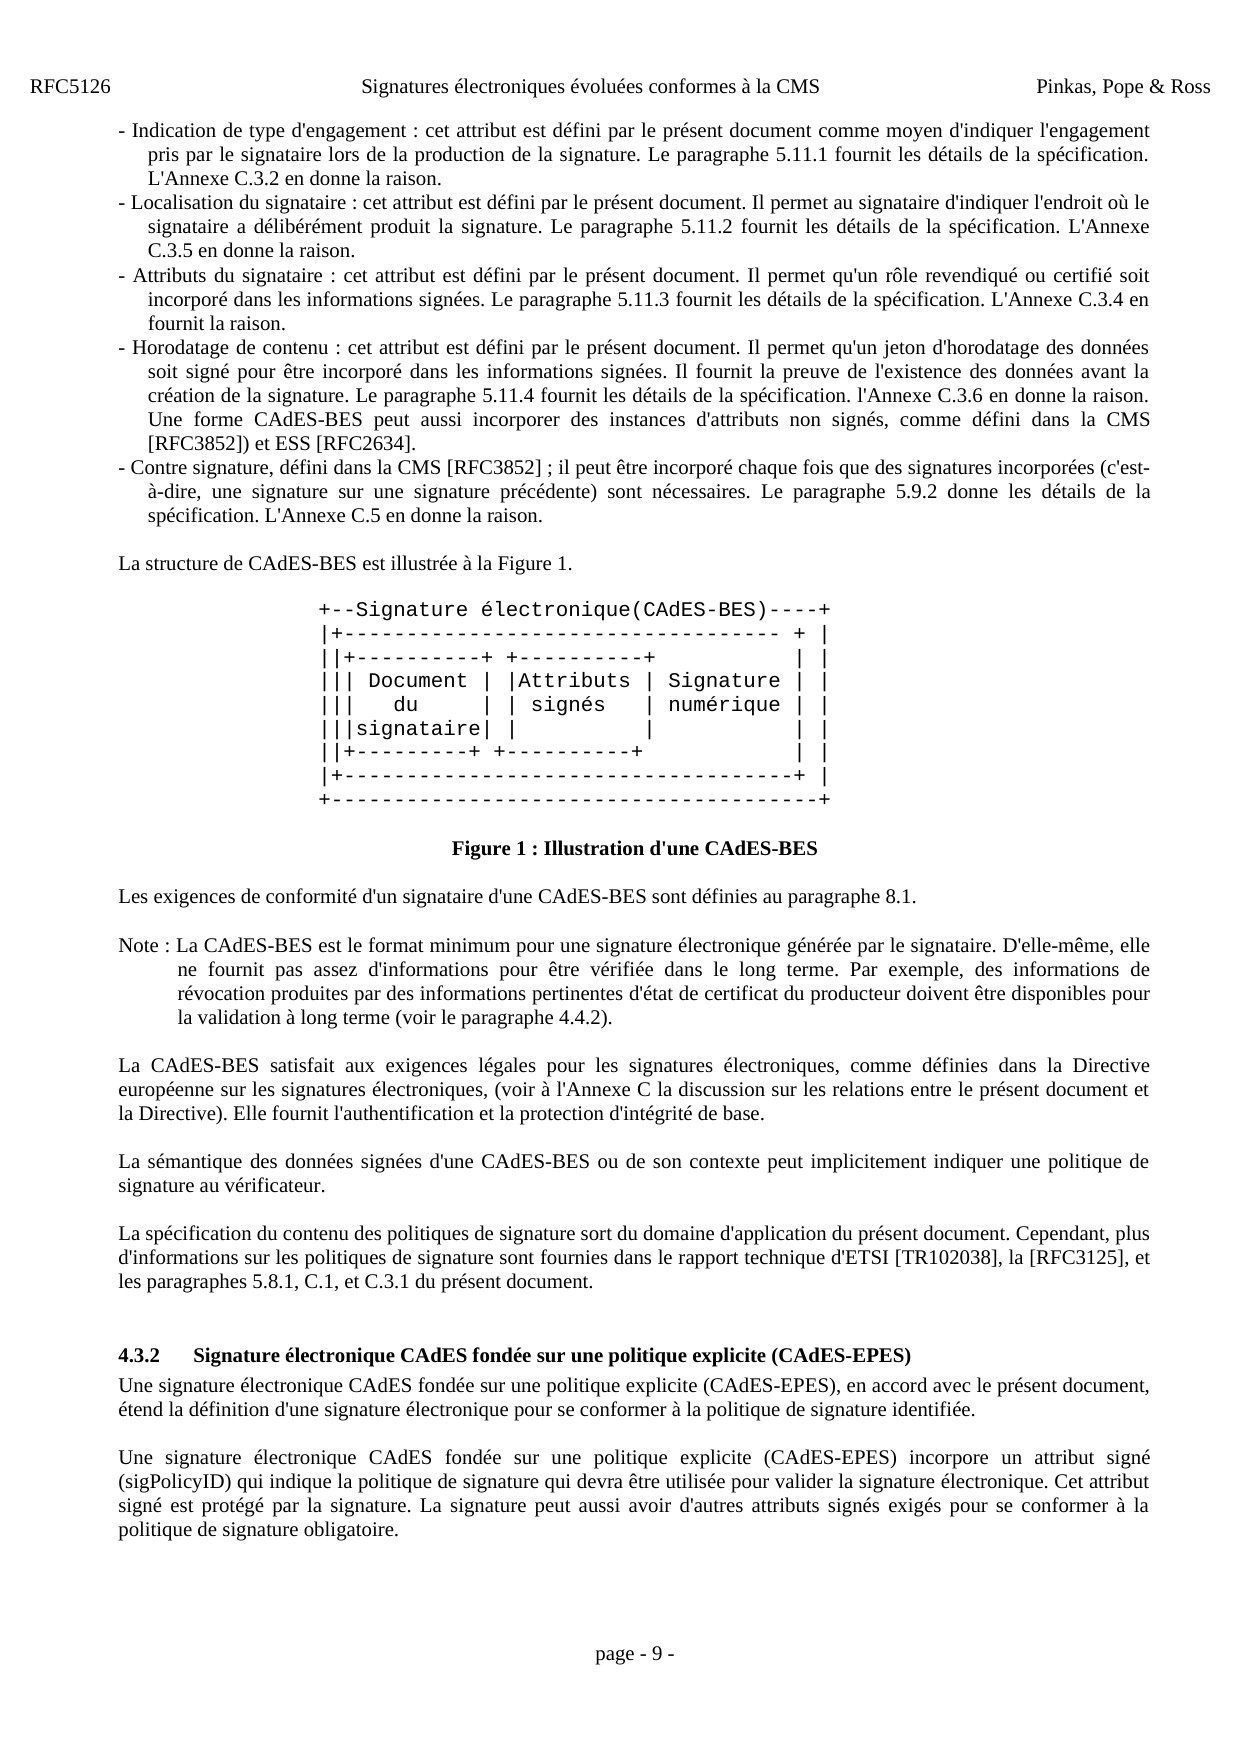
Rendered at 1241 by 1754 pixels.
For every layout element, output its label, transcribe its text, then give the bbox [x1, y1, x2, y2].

text ||| Document | |Attributs | Signature | | [118, 670, 1152, 694]
text +---------------------------------------+ [118, 788, 1152, 812]
text Une signature électronique CAdES fondée sur une politique explicite (CAdES-EPES), en accord avec le présent document, étend la définition d'une signature électronique pour se conformer à la politique de signature identifiée. [118, 1373, 1152, 1421]
text - Attributs du signataire : cet attribut est défini par le présent document. Il permet qu'un rôle revendiqué ou certifié soit incorporé dans les informations signées. Le paragraphe 5.11.3 fournit les détails de la spécification. L'Annexe C.3.4 en fournit la raison. [118, 262, 1152, 335]
text ||| du | | signés | numérique | | [118, 694, 1152, 718]
text La sémantique des données signées d'une CAdES-BES ou de son contexte peut implicitement indiquer une politique de signature au vérificateur. [118, 1149, 1152, 1197]
text La structure de CAdES-BES est illustrée à la Figure 1. [118, 551, 1152, 575]
text La CAdES-BES satisfait aux exigences légales pour les signatures électroniques, comme définies dans la Directive européenne sur les signatures électroniques, (voir à l'Annexe C la discussion sur les relations entre le présent document et la Directive). Elle fournit l'authentification et la protection d'intégrité de base. [118, 1053, 1152, 1125]
subtitle Figure 1 : Illustration d'une CAdES-BES [118, 836, 1152, 860]
text - Indication de type d'engagement : cet attribut est défini par le présent document comme moyen d'indiquer l'engagement pris par le signataire lors de la production de la signature. Le paragraphe 5.11.1 fournit les détails de la spécification. L'Annexe C.3.2 en donne la raison. [118, 118, 1152, 190]
text - Localisation du signataire : cet attribut est défini par le présent document. Il permet au signataire d'indiquer l'endroit où le signataire a délibérément produit la signature. Le paragraphe 5.11.2 fournit les détails de la spécification. L'Annexe C.3.5 en donne la raison. [118, 190, 1152, 262]
text |+----------------------------------- + | [118, 623, 1152, 647]
text La spécification du contenu des politiques de signature sort du domaine d'application du présent document. Cependant, plus d'informations sur les politiques de signature sont fournies dans le rapport technique d'ETSI [TR102038], la [RFC3125], et les paragraphes 5.8.1, C.1, et C.3.1 du présent document. [118, 1221, 1152, 1293]
text - Horodatage de contenu : cet attribut est défini par le présent document. Il permet qu'un jeton d'horodatage des données soit signé pour être incorporé dans les informations signées. Il fournit la preuve de l'existence des données avant la création de la signature. Le paragraphe 5.11.4 fournit les détails de la spécification. l'Annexe C.3.6 en donne la raison. Une forme CAdES-BES peut aussi incorporer des instances d'attributs non signés, comme défini dans la CMS [RFC3852]) et ESS [RFC2634]. [118, 335, 1152, 455]
text |+------------------------------------+ | [118, 765, 1152, 788]
text ||+---------+ +----------+ | | [118, 741, 1152, 765]
text - Contre signature, défini dans la CMS [RFC3852] ; il peut être incorporé chaque fois que des signatures incorporées (c'est-à-dire, une signature sur une signature précédente) sont nécessaires. Le paragraphe 5.9.2 donne les détails de la spécification. L'Annexe C.5 en donne la raison. [118, 455, 1152, 527]
text Note : La CAdES-BES est le format minimum pour une signature électronique générée par le signataire. D'elle-même, elle ne fournit pas assez d'informations pour être vérifiée dans le long terme. Par exemple, des informations de révocation produites par des informations pertinentes d'état de certificat du producteur doivent être disponibles pour la validation à long terme (voir le paragraphe 4.4.2). [118, 932, 1152, 1029]
text |||signataire| | | | | [118, 718, 1152, 741]
subtitle 4.3.2 Signature électronique CAdES fondée sur une politique explicite (CAdES-EPES) [118, 1342, 1152, 1367]
text Les exigences de conformité d'un signataire d'une CAdES-BES sont définies au paragraphe 8.1. [118, 884, 1152, 908]
text +--Signature électronique(CAdES-BES)----+ [118, 599, 1152, 623]
text ||+----------+ +----------+ | | [118, 647, 1152, 670]
text Une signature électronique CAdES fondée sur une politique explicite (CAdES-EPES) incorpore un attribut signé (sigPolicyID) qui indique la politique de signature qui devra être utilisée pour valider la signature électronique. Cet attribut signé est protégé par la signature. La signature peut aussi avoir d'autres attributs signés exigés pour se conformer à la politique de signature obligatoire. [118, 1445, 1152, 1541]
